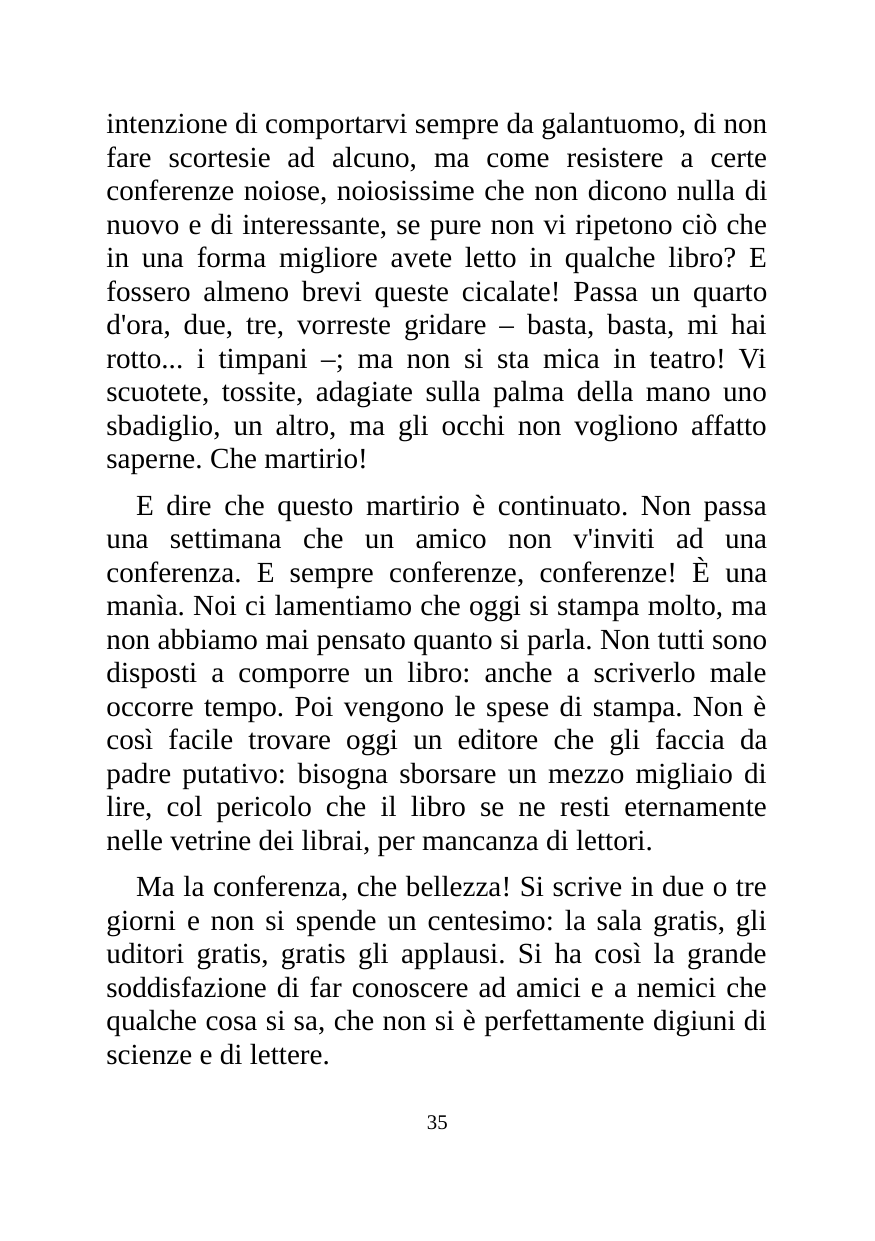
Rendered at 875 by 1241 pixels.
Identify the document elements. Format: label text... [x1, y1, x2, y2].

text intenzione di comportarvi sempre da galantuomo, di non fare scortesie ad alcuno, ma come resistere a certe conferenze noiose, noiosissime che non dicono nulla di nuovo e di interessante, se pure non vi ripetono ciò che in una forma migliore avete letto in qualche libro? E fossero almeno brevi queste cicalate! Passa un quarto d'ora, due, tre, vorreste gridare – basta, basta, mi hai rotto... i timpani –; ma non si sta mica in teatro! Vi scuotete, tossite, adagiate sulla palma della mano uno sbadiglio, un altro, ma gli occhi non vogliono affatto saperne. Che martirio! [106, 106, 768, 475]
text Ma la conferenza, che bellezza! Si scrive in due o tre giorni e non si spende un centesimo: la sala gratis, gli uditori gratis, gratis gli applausi. Si ha così la grande soddisfazione di far conoscere ad amici e a nemici che qualche cosa si sa, che non si è perfettamente digiuni di scienze e di lettere. [106, 869, 768, 1070]
text E dire che questo martirio è continuato. Non passa una settimana che un amico non v'inviti ad una conferenza. E sempre conferenze, conferenze! È una manìa. Noi ci lamentiamo che oggi si stampa molto, ma non abbiamo mai pensato quanto si parla. Non tutti sono disposti a comporre un libro: anche a scriverlo male occorre tempo. Poi vengono le spese di stampa. Non è così facile trovare oggi un editore che gli faccia da padre putativo: bisogna sborsare un mezzo migliaio di lire, col pericolo che il libro se ne resti eternamente nelle vetrine dei librai, per mancanza di lettori. [106, 488, 768, 857]
